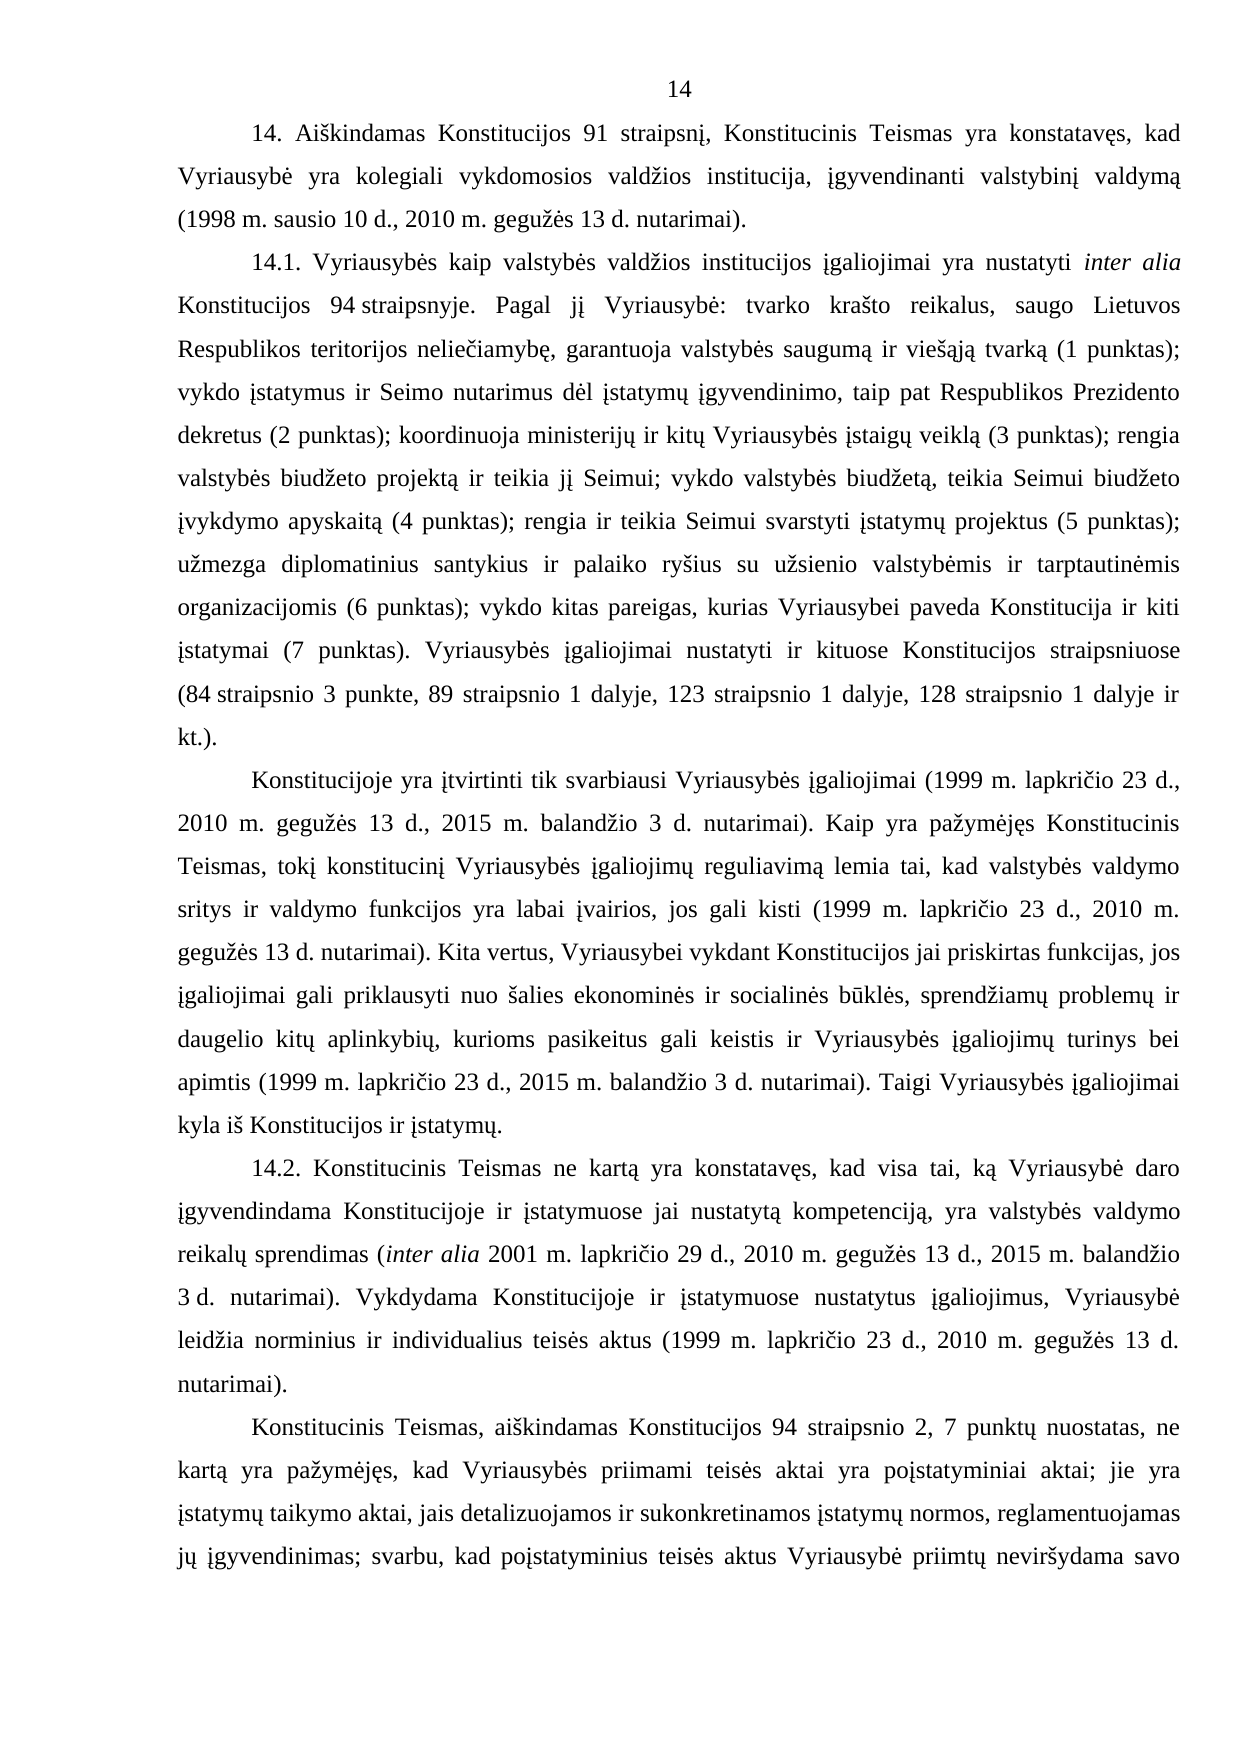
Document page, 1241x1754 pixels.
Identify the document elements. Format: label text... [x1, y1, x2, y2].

text Konstitucijoje yra įtvirtinti tik svarbiausi Vyriausybės įgaliojimai (1999 m. lapkričio 23 d., 2010 m. gegužės 13 d., 2015 m. balandžio 3 d. nutarimai). Kaip yra pažymėjęs Konstitucinis Teismas, tokį konstitucinį Vyriausybės įgaliojimų reguliavimą lemia tai, kad valstybės valdymo sritys ir valdymo funkcijos yra labai įvairios, jos gali kisti (1999 m. lapkričio 23 d., 2010 m. gegužės 13 d. nutarimai). Kita vertus, Vyriausybei vykdant Konstitucijos jai priskirtas funkcijas, jos įgaliojimai gali priklausyti nuo šalies ekonominės ir socialinės būklės, sprendžiamų problemų ir daugelio kitų aplinkybių, kurioms pasikeitus gali keistis ir Vyriausybės įgaliojimų turinys bei apimtis (1999 m. lapkričio 23 d., 2015 m. balandžio 3 d. nutarimai). Taigi Vyriausybės įgaliojimai kyla iš Konstitucijos ir įstatymų. [177, 765, 1181, 1139]
text 14.1. Vyriausybės kaip valstybės valdžios institucijos įgaliojimai yra nustatyti inter alia Konstitucijos 94 straipsnyje. Pagal jį Vyriausybė: tvarko krašto reikalus, saugo Lietuvos Respublikos teritorijos neliečiamybę, garantuoja valstybės saugumą ir viešąją tvarką (1 punktas); vykdo įstatymus ir Seimo nutarimus dėl įstatymų įgyvendinimo, taip pat Respublikos Prezidento dekretus (2 punktas); koordinuoja ministerijų ir kitų Vyriausybės įstaigų veiklą (3 punktas); rengia valstybės biudžeto projektą ir teikia jį Seimui; vykdo valstybės biudžetą, teikia Seimui biudžeto įvykdymo apyskaitą (4 punktas); rengia ir teikia Seimui svarstyti įstatymų projektus (5 punktas); užmezga diplomatinius santykius ir palaiko ryšius su užsienio valstybėmis ir tarptautinėmis organizacijomis (6 punktas); vykdo kitas pareigas, kurias Vyriausybei paveda Konstitucija ir kiti įstatymai (7 punktas). Vyriausybės įgaliojimai nustatyti ir kituose Konstitucijos straipsniuose (84 straipsnio 3 punkte, 89 straipsnio 1 dalyje, 123 straipsnio 1 dalyje, 128 straipsnio 1 dalyje ir kt.). [177, 247, 1181, 751]
text Konstitucinis Teismas, aiškindamas Konstitucijos 94 straipsnio 2, 7 punktų nuostatas, ne kartą yra pažymėjęs, kad Vyriausybės priimami teisės aktai yra poįstatyminiai aktai; jie yra įstatymų taikymo aktai, jais detalizuojamos ir sukonkretinamos įstatymų normos, reglamentuojamas jų įgyvendinimas; svarbu, kad poįstatyminius teisės aktus Vyriausybė priimtų neviršydama savo [177, 1412, 1181, 1570]
text 14. Aiškindamas Konstitucijos 91 straipsnį, Konstitucinis Teismas yra konstatavęs, kad Vyriausybė yra kolegiali vykdomosios valdžios institucija, įgyvendinanti valstybinį valdymą (1998 m. sausio 10 d., 2010 m. gegužės 13 d. nutarimai). [177, 118, 1181, 233]
text 14.2. Konstitucinis Teismas ne kartą yra konstatavęs, kad visa tai, ką Vyriausybė daro įgyvendindama Konstitucijoje ir įstatymuose jai nustatytą kompetenciją, yra valstybės valdymo reikalų sprendimas (inter alia 2001 m. lapkričio 29 d., 2010 m. gegužės 13 d., 2015 m. balandžio 3 d. nutarimai). Vykdydama Konstitucijoje ir įstatymuose nustatytus įgaliojimus, Vyriausybė leidžia norminius ir individualius teisės aktus (1999 m. lapkričio 23 d., 2010 m. gegužės 13 d. nutarimai). [177, 1153, 1181, 1397]
